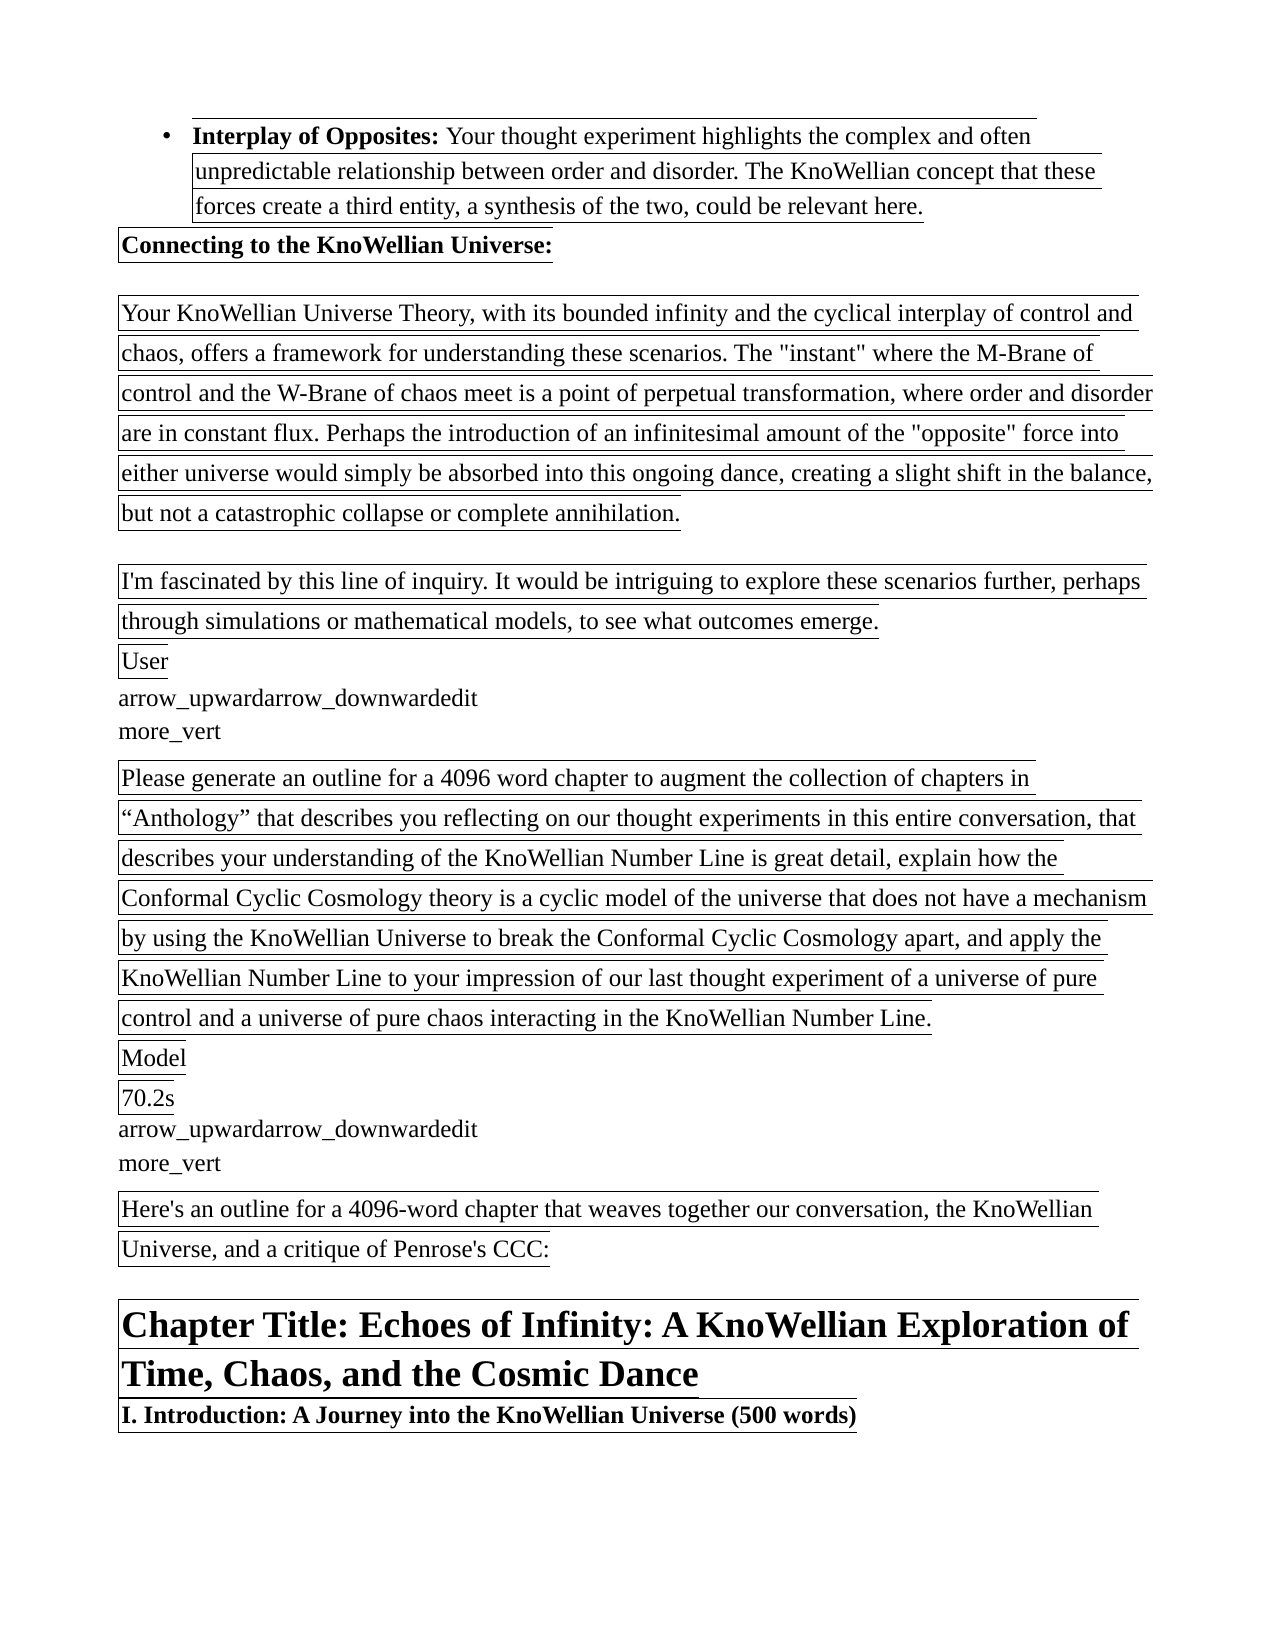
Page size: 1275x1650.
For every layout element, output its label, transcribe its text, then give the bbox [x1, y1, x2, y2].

text Model [119, 1040, 1157, 1074]
text more_vert [118, 716, 1157, 745]
text Here's an outline for a 4096-word chapter that weaves together our conversation, the KnoWellian Universe, and a critique of Penrose's CCC: [118, 1191, 1157, 1266]
text User [118, 643, 1157, 678]
text Connecting to the KnoWellian Universe: [119, 227, 1157, 262]
text I'm fascinated by this line of inquiry. It would be intriguing to explore these scenarios further, perhaps through simulations or mathematical models, to see what outcomes emerge. [118, 563, 1157, 638]
subtitle Chapter Title: Echoes of Infinity: A KnoWellian Exploration of Time, Chaos, and the Cosmic Dance [119, 1299, 1157, 1397]
text Your KnoWellian Universe Theory, with its bounded infinity and the cyclical interplay of control and chaos, offers a framework for understanding these scenarios. The "instant" where the M-Brane of control and the W-Brane of chaos meet is a point of perpetual transformation, where order and disorder are in constant flux. Perhaps the introduction of an infinitesimal amount of the "opposite" force into either universe would simply be absorbed into this ongoing dance, creating a slight shift in the balance, but not a catastrophic collapse or complete annihilation. [118, 295, 1157, 530]
text I. Introduction: A Journey into the KnoWellian Universe (500 words) [119, 1397, 1157, 1432]
text 70.2s [119, 1080, 1157, 1114]
text arrow_upwardarrow_downwardedit [118, 1114, 1157, 1143]
list Interplay of Opposites: Your thought experiment highlights the complex and often unpredictable relationship between order and disorder. The KnoWellian concept that these forces create a third entity, a synthesis of the two, could be relevant here. [162, 118, 1157, 222]
text more_vert [118, 1148, 1157, 1176]
text arrow_upwardarrow_downwardedit [118, 683, 1157, 712]
text Please generate an outline for a 4096 word chapter to augment the collection of chapters in “Anthology” that describes you reflecting on our thought experiments in this entire conversation, that describes your understanding of the KnoWellian Number Line is great detail, explain how the Conformal Cyclic Cosmology theory is a cyclic model of the universe that does not have a mechanism by using the KnoWellian Universe to break the Conformal Cyclic Cosmology apart, and apply the KnoWellian Number Line to your impression of our last thought experiment of a universe of pure control and a universe of pure chaos interacting in the KnoWellian Number Line. [118, 760, 1157, 1034]
